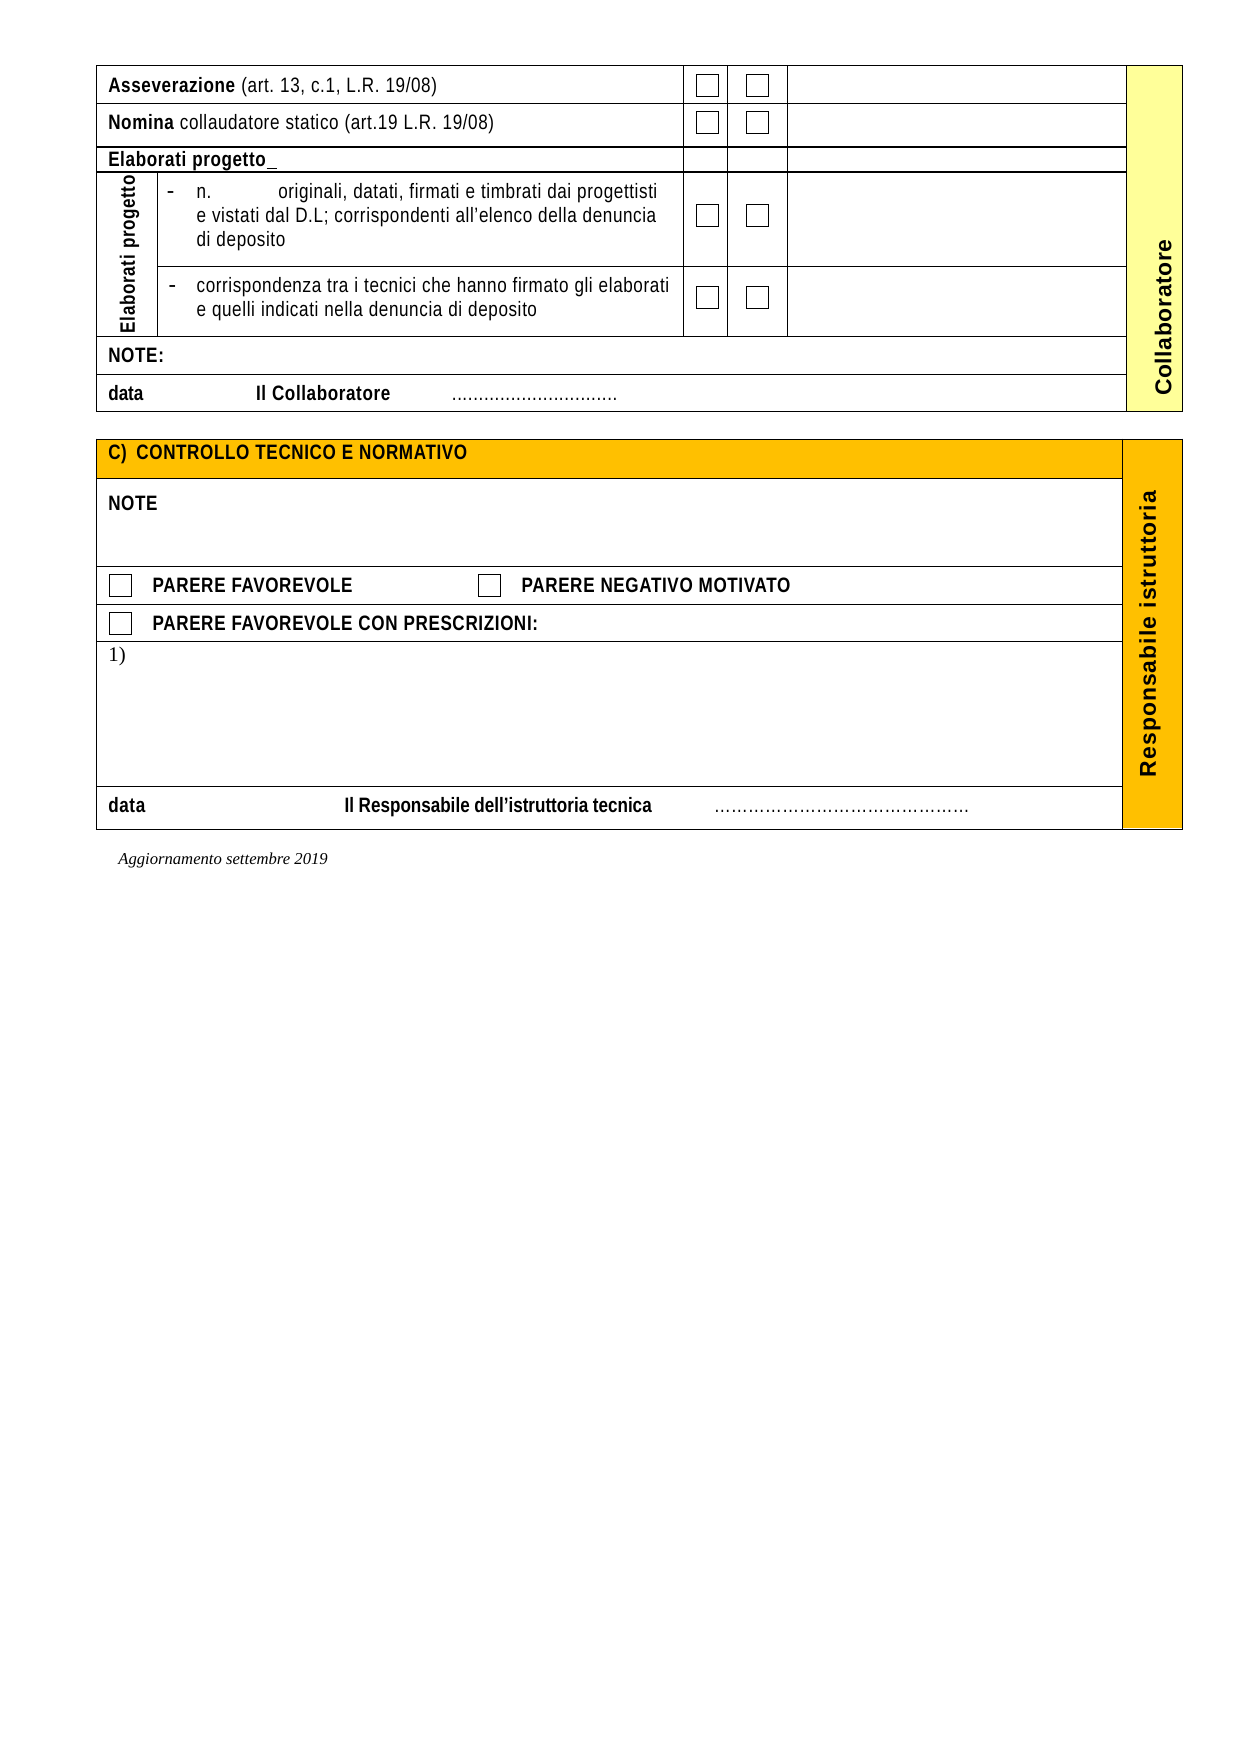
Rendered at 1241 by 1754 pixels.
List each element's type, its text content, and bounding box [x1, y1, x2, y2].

table_cell [788, 104, 1126, 146]
table_cell PARERE FAVOREVOLE PARERE NEGATIVO MOTIVATO [97, 567, 1122, 604]
table_cell corrispondenza tra i tecnici che hanno firmato gli elaborati e quelli indicati nella denuncia di deposito [158, 267, 683, 336]
table_cell [684, 148, 727, 171]
table_cell n. originali, datati, firmati e timbrati dai progettisti e vistati dal D.L; corrispondenti all’elenco della denuncia di deposito [158, 173, 683, 266]
table_cell [728, 104, 787, 146]
text Aggiornamento settembre 2019 [118, 849, 1161, 868]
table_cell [788, 66, 1126, 103]
table_header CONTROLLO TECNICO E NORMATIVO [97, 440, 1122, 478]
table_cell [97, 642, 1122, 786]
table_cell [684, 173, 727, 266]
table_cell [728, 66, 787, 103]
table_cell [728, 173, 787, 266]
table_cell NOTE [97, 479, 1122, 566]
table_cell [788, 267, 1126, 336]
table_cell [788, 148, 1126, 171]
table_cell NOTE: [97, 337, 1126, 373]
table_cell Nomina collaudatore statico (art.19 L.R. 19/08) [97, 104, 683, 146]
table_header Responsabile istruttoria [1123, 440, 1182, 828]
table_cell [684, 104, 727, 146]
table_cell PARERE FAVOREVOLE CON PRESCRIZIONI: [97, 605, 1122, 641]
table_cell Elaborati progetto [97, 173, 157, 336]
table_cell data Il Collaboratore ............................... [97, 375, 1126, 411]
table_cell Elaborati progetto [97, 148, 683, 171]
table_cell [684, 66, 727, 103]
table_cell [728, 148, 787, 171]
table_cell [728, 267, 787, 336]
table_cell data Il Responsabile dell’istruttoria tecnica ……………………………………… [97, 787, 1122, 828]
table_header Collaboratore [1127, 66, 1182, 411]
table_cell [684, 267, 727, 336]
table_cell Asseverazione (art. 13, c.1, L.R. 19/08) [97, 66, 683, 103]
table_cell [788, 173, 1126, 266]
